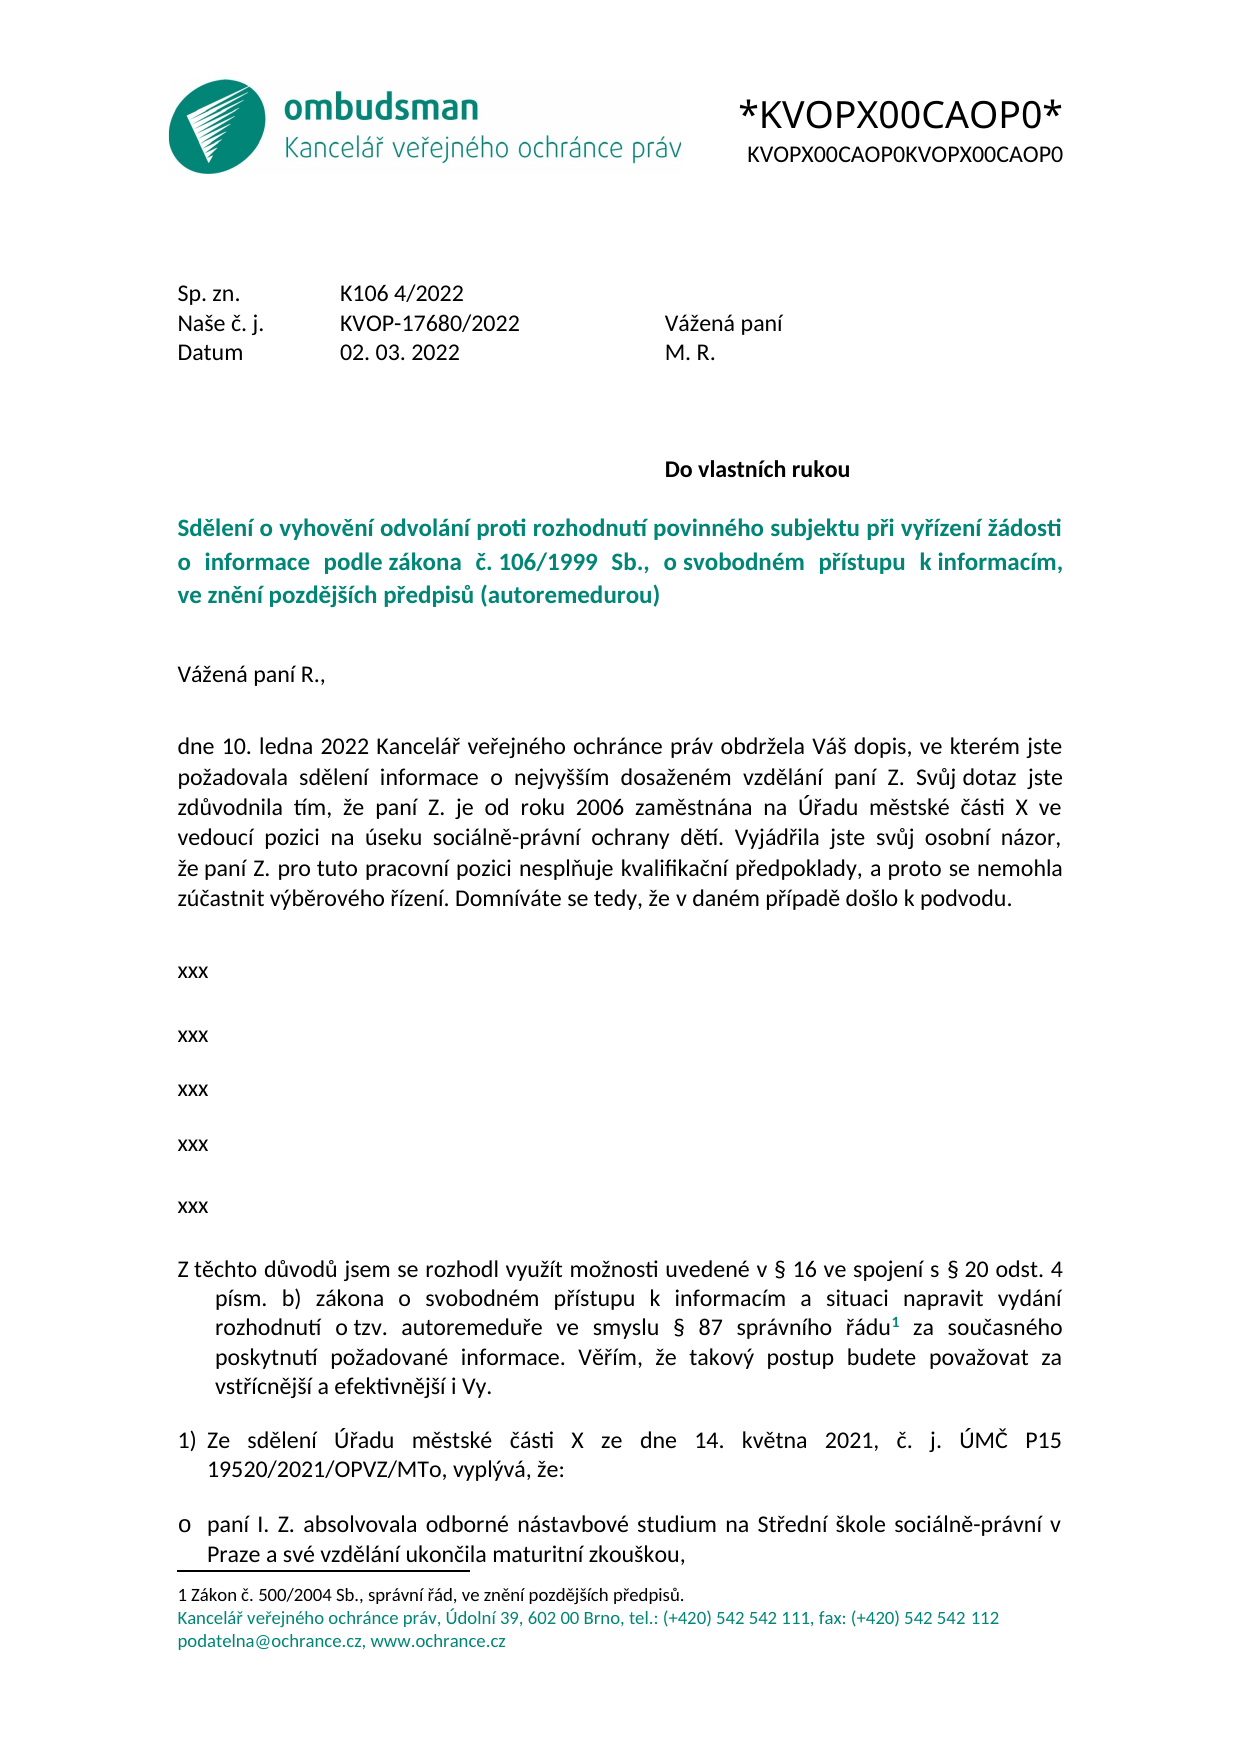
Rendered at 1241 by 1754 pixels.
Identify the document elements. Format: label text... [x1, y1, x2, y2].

list paní I. Z. absolvovala odborné nástavbové studium na Střední škole sociálně-právní v Praze a své vzdělání ukončila maturitní zkouškou, [177, 1509, 1063, 1569]
text xxx [177, 1019, 1063, 1048]
text Z těchto důvodů jsem se rozhodl využít možnosti uvedené v § 16 ve spojení s § 20 odst. 4 písm. b) zákona o svobodném přístupu k informacím a situaci napravit vydání rozhodnutí o tzv. autoremeduře ve smyslu § 87 správního řádu za současného poskytnutí požadované informace. Věřím, že takový postup budete považovat za vstřícnější a efektivnější i Vy. [177, 1254, 1063, 1400]
text xxx [177, 1073, 1063, 1103]
text Zákon č. 500/2004 Sb., správní řád, ve znění pozdějších předpisů. [177, 1583, 1063, 1606]
table_header K106 4/2022 KVOP-17680/2022 02. 03. 2022 [340, 220, 664, 513]
text dne 10. ledna 2022 Kancelář veřejného ochránce práv obdržela Váš dopis, ve kterém jste požadovala sdělení informace o nejvyšším dosaženém vzdělání paní Z. Svůj dotaz jste zdůvodnila tím, že paní Z. je od roku 2006 zaměstnána na Úřadu městské části X ve vedoucí pozici na úseku sociálně-právní ochrany dětí. Vyjádřila jste svůj osobní názor, že paní Z. pro tuto pracovní pozici nesplňuje kvalifikační předpoklady, a proto se nemohla zúčastnit výběrového řízení. Domníváte se tedy, že v daném případě došlo k podvodu. [177, 731, 1063, 912]
list Ze sdělení Úřadu městské části X ze dne 14. května 2021, č. j. ÚMČ P15 19520/2021/OPVZ/MTo, vyplývá, že: [177, 1425, 1063, 1484]
text xxx [177, 1128, 1063, 1157]
table_header Vážená paní M. R. Do vlastních rukou [665, 220, 1085, 513]
text Vážená paní R., [177, 659, 1063, 688]
table_header Sp. zn. Naše č. j. Datum [177, 220, 340, 513]
text xxx [177, 1190, 1063, 1219]
subtitle Sdělení o vyhovění odvolání proti rozhodnutí povinného subjektu při vyřízení žádosti o informace podle zákona č. 106/1999 Sb., o svobodném přístupu k informacím, ve znění pozdějších předpisů (autoremedurou) [177, 513, 1063, 610]
text xxx [177, 955, 1063, 984]
